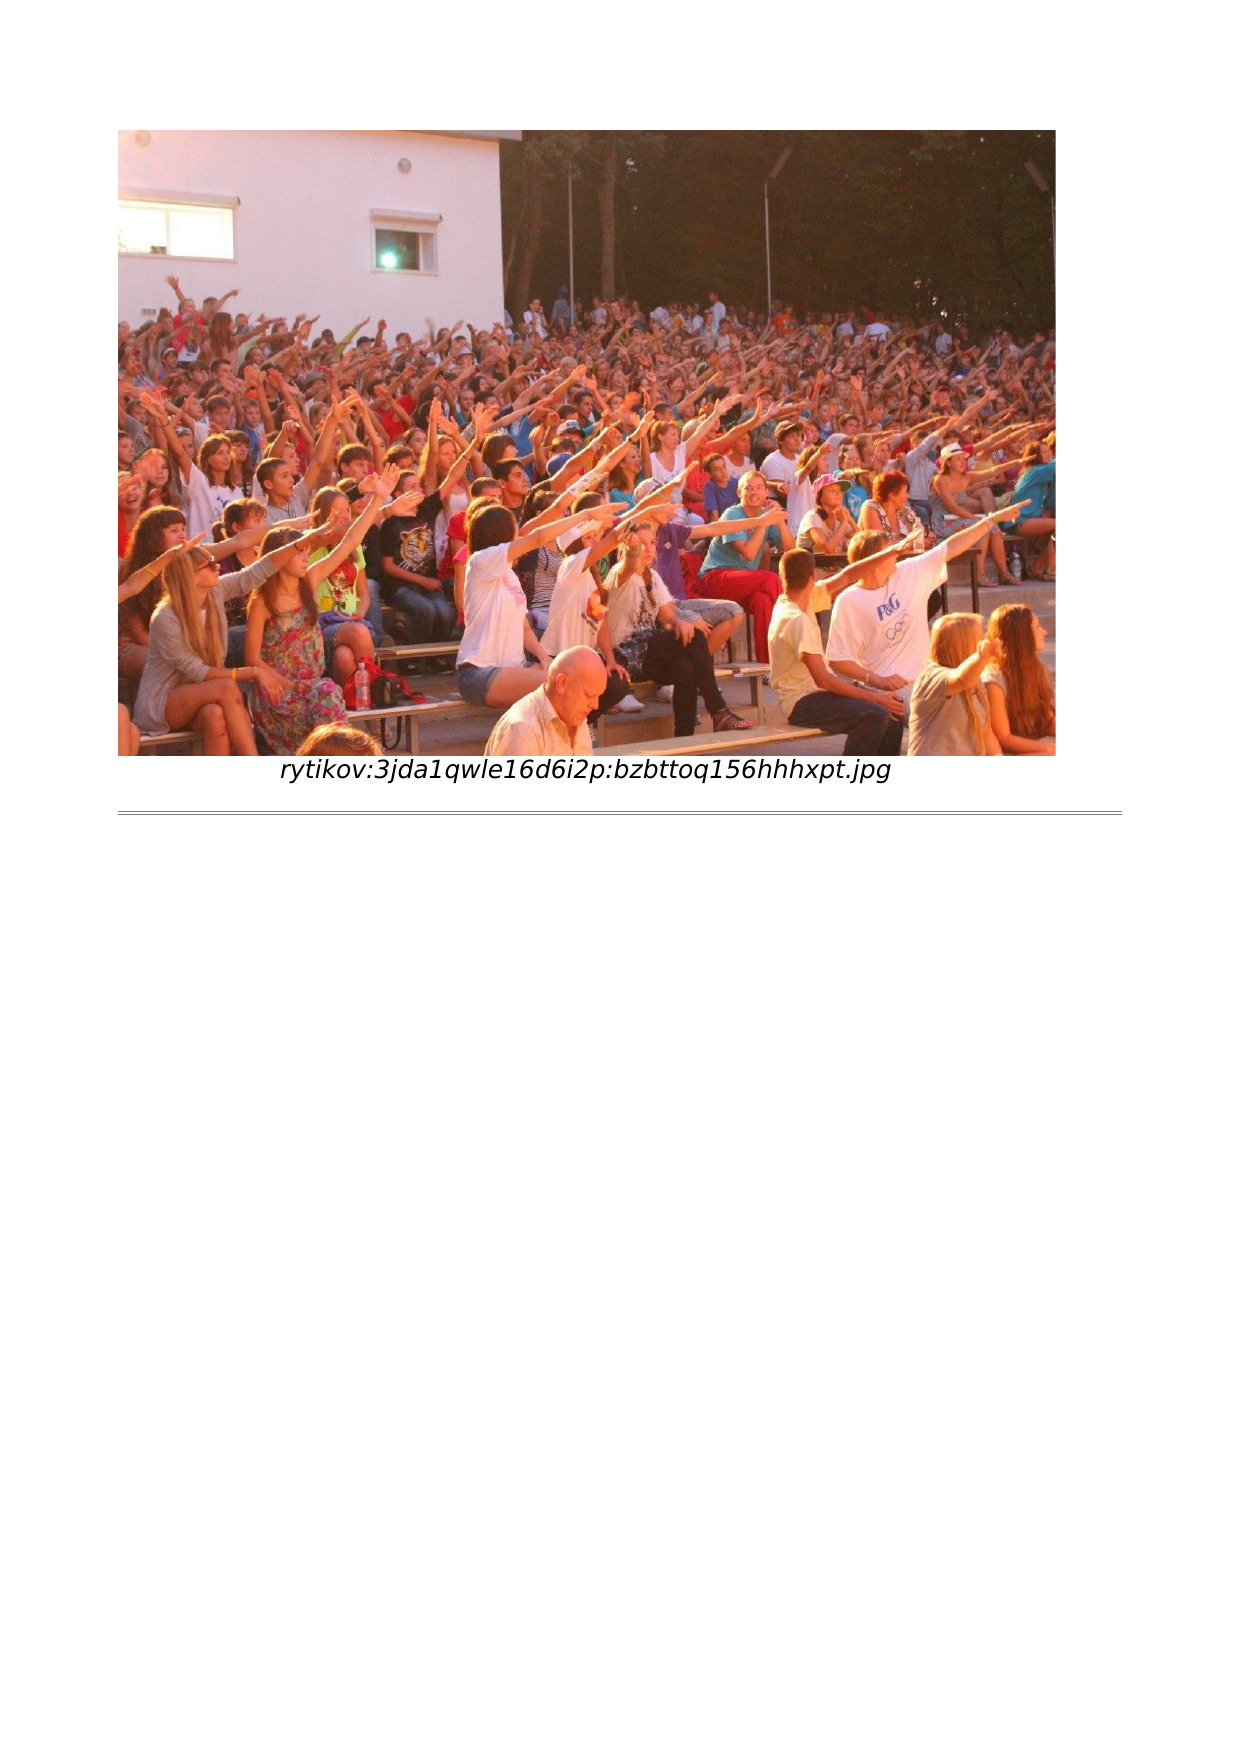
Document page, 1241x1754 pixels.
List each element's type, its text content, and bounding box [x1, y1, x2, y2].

picture [118, 130, 1056, 756]
text rytikov:3jda1qwle16d6i2p:bzbttoq156hhhxpt.jpg [118, 756, 1056, 784]
